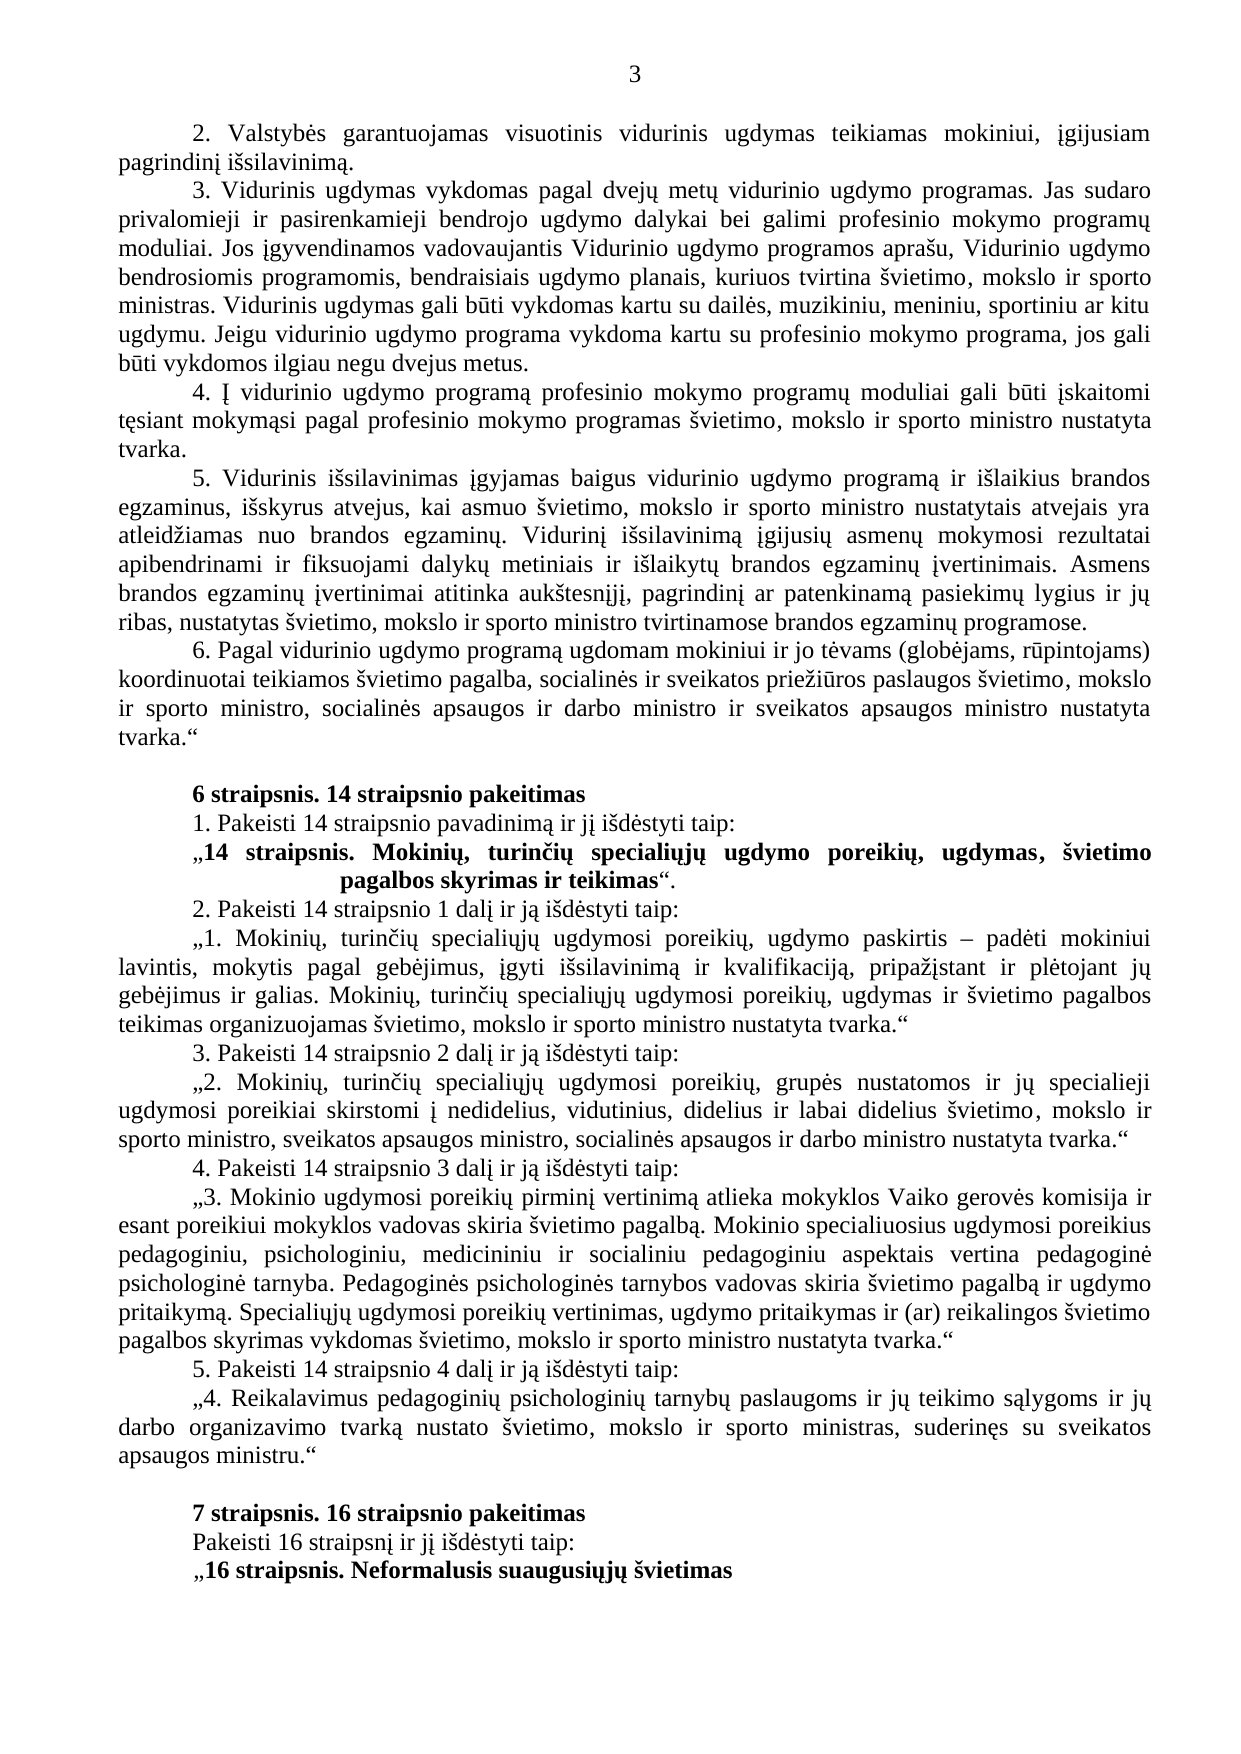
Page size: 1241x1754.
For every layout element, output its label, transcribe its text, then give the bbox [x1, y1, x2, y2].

text 5. Vidurinis išsilavinimas įgyjamas baigus vidurinio ugdymo programą ir išlaikius brandos egzaminus, išskyrus atvejus, kai asmuo švietimo, mokslo ir sporto ministro nustatytais atvejais yra atleidžiamas nuo brandos egzaminų. Vidurinį išsilavinimą įgijusių asmenų mokymosi rezultatai apibendrinami ir fiksuojami dalykų metiniais ir išlaikytų brandos egzaminų įvertinimais. Asmens brandos egzaminų įvertinimai atitinka aukštesnįjį, pagrindinį ar patenkinamą pasiekimų lygius ir jų ribas, nustatytas švietimo, mokslo ir sporto ministro tvirtinamose brandos egzaminų programose. [118, 463, 1152, 636]
text „14 straipsnis. Mokinių, turinčių specialiųjų ugdymo poreikių, ugdymas, švietimo pagalbos skyrimas ir teikimas“. [192, 837, 1152, 894]
text 3. Vidurinis ugdymas vykdomas pagal dvejų metų vidurinio ugdymo programas. Jas sudaro privalomieji ir pasirenkamieji bendrojo ugdymo dalykai bei galimi profesinio mokymo programų moduliai. Jos įgyvendinamos vadovaujantis Vidurinio ugdymo programos aprašu, Vidurinio ugdymo bendrosiomis programomis, bendraisiais ugdymo planais, kuriuos tvirtina švietimo, mokslo ir sporto ministras. Vidurinis ugdymas gali būti vykdomas kartu su dailės, muzikiniu, meniniu, sportiniu ar kitu ugdymu. Jeigu vidurinio ugdymo programa vykdoma kartu su profesinio mokymo programa, jos gali būti vykdomos ilgiau negu dvejus metus. [118, 176, 1152, 377]
text „3. Mokinio ugdymosi poreikių pirminį vertinimą atlieka mokyklos Vaiko gerovės komisija ir esant poreikiui mokyklos vadovas skiria švietimo pagalbą. Mokinio specialiuosius ugdymosi poreikius pedagoginiu, psichologiniu, medicininiu ir socialiniu pedagoginiu aspektais vertina pedagoginė psichologinė tarnyba. Pedagoginės psichologinės tarnybos vadovas skiria švietimo pagalbą ir ugdymo pritaikymą. Specialiųjų ugdymosi poreikių vertinimas, ugdymo pritaikymas ir (ar) reikalingos švietimo pagalbos skyrimas vykdomas švietimo, mokslo ir sporto ministro nustatyta tvarka.“ [118, 1182, 1152, 1354]
text 6 straipsnis. 14 straipsnio pakeitimas [118, 779, 1152, 808]
text 3. Pakeisti 14 straipsnio 2 dalį ir ją išdėstyti taip: [118, 1038, 1152, 1067]
text „2. Mokinių, turinčių specialiųjų ugdymosi poreikių, grupės nustatomos ir jų specialieji ugdymosi poreikiai skirstomi į nedidelius, vidutinius, didelius ir labai didelius švietimo, mokslo ir sporto ministro, sveikatos apsaugos ministro, socialinės apsaugos ir darbo ministro nustatyta tvarka.“ [118, 1067, 1152, 1153]
text 1. Pakeisti 14 straipsnio pavadinimą ir jį išdėstyti taip: [118, 808, 1152, 837]
text 4. Pakeisti 14 straipsnio 3 dalį ir ją išdėstyti taip: [118, 1153, 1152, 1182]
text 4. Į vidurinio ugdymo programą profesinio mokymo programų moduliai gali būti įskaitomi tęsiant mokymąsi pagal profesinio mokymo programas švietimo, mokslo ir sporto ministro nustatyta tvarka. [118, 377, 1152, 463]
text 7 straipsnis. 16 straipsnio pakeitimas [118, 1498, 1152, 1527]
text 6. Pagal vidurinio ugdymo programą ugdomam mokiniui ir jo tėvams (globėjams, rūpintojams) koordinuotai teikiamos švietimo pagalba, socialinės ir sveikatos priežiūros paslaugos švietimo, mokslo ir sporto ministro, socialinės apsaugos ir darbo ministro ir sveikatos apsaugos ministro nustatyta tvarka.“ [118, 636, 1152, 751]
text 2. Pakeisti 14 straipsnio 1 dalį ir ją išdėstyti taip: [118, 894, 1152, 923]
text „4. Reikalavimus pedagoginių psichologinių tarnybų paslaugoms ir jų teikimo sąlygoms ir jų darbo organizavimo tvarką nustato švietimo, mokslo ir sporto ministras, suderinęs su sveikatos apsaugos ministru.“ [118, 1383, 1152, 1469]
text „1. Mokinių, turinčių specialiųjų ugdymosi poreikių, ugdymo paskirtis – padėti mokiniui lavintis, mokytis pagal gebėjimus, įgyti išsilavinimą ir kvalifikaciją, pripažįstant ir plėtojant jų gebėjimus ir galias. Mokinių, turinčių specialiųjų ugdymosi poreikių, ugdymas ir švietimo pagalbos teikimas organizuojamas švietimo, mokslo ir sporto ministro nustatyta tvarka.“ [118, 923, 1152, 1038]
text 2. Valstybės garantuojamas visuotinis vidurinis ugdymas teikiamas mokiniui, įgijusiam pagrindinį išsilavinimą. [118, 118, 1152, 176]
text „16 straipsnis. Neformalusis suaugusiųjų švietimas [118, 1556, 1152, 1584]
text Pakeisti 16 straipsnį ir jį išdėstyti taip: [118, 1527, 1152, 1556]
text 5. Pakeisti 14 straipsnio 4 dalį ir ją išdėstyti taip: [118, 1354, 1152, 1383]
